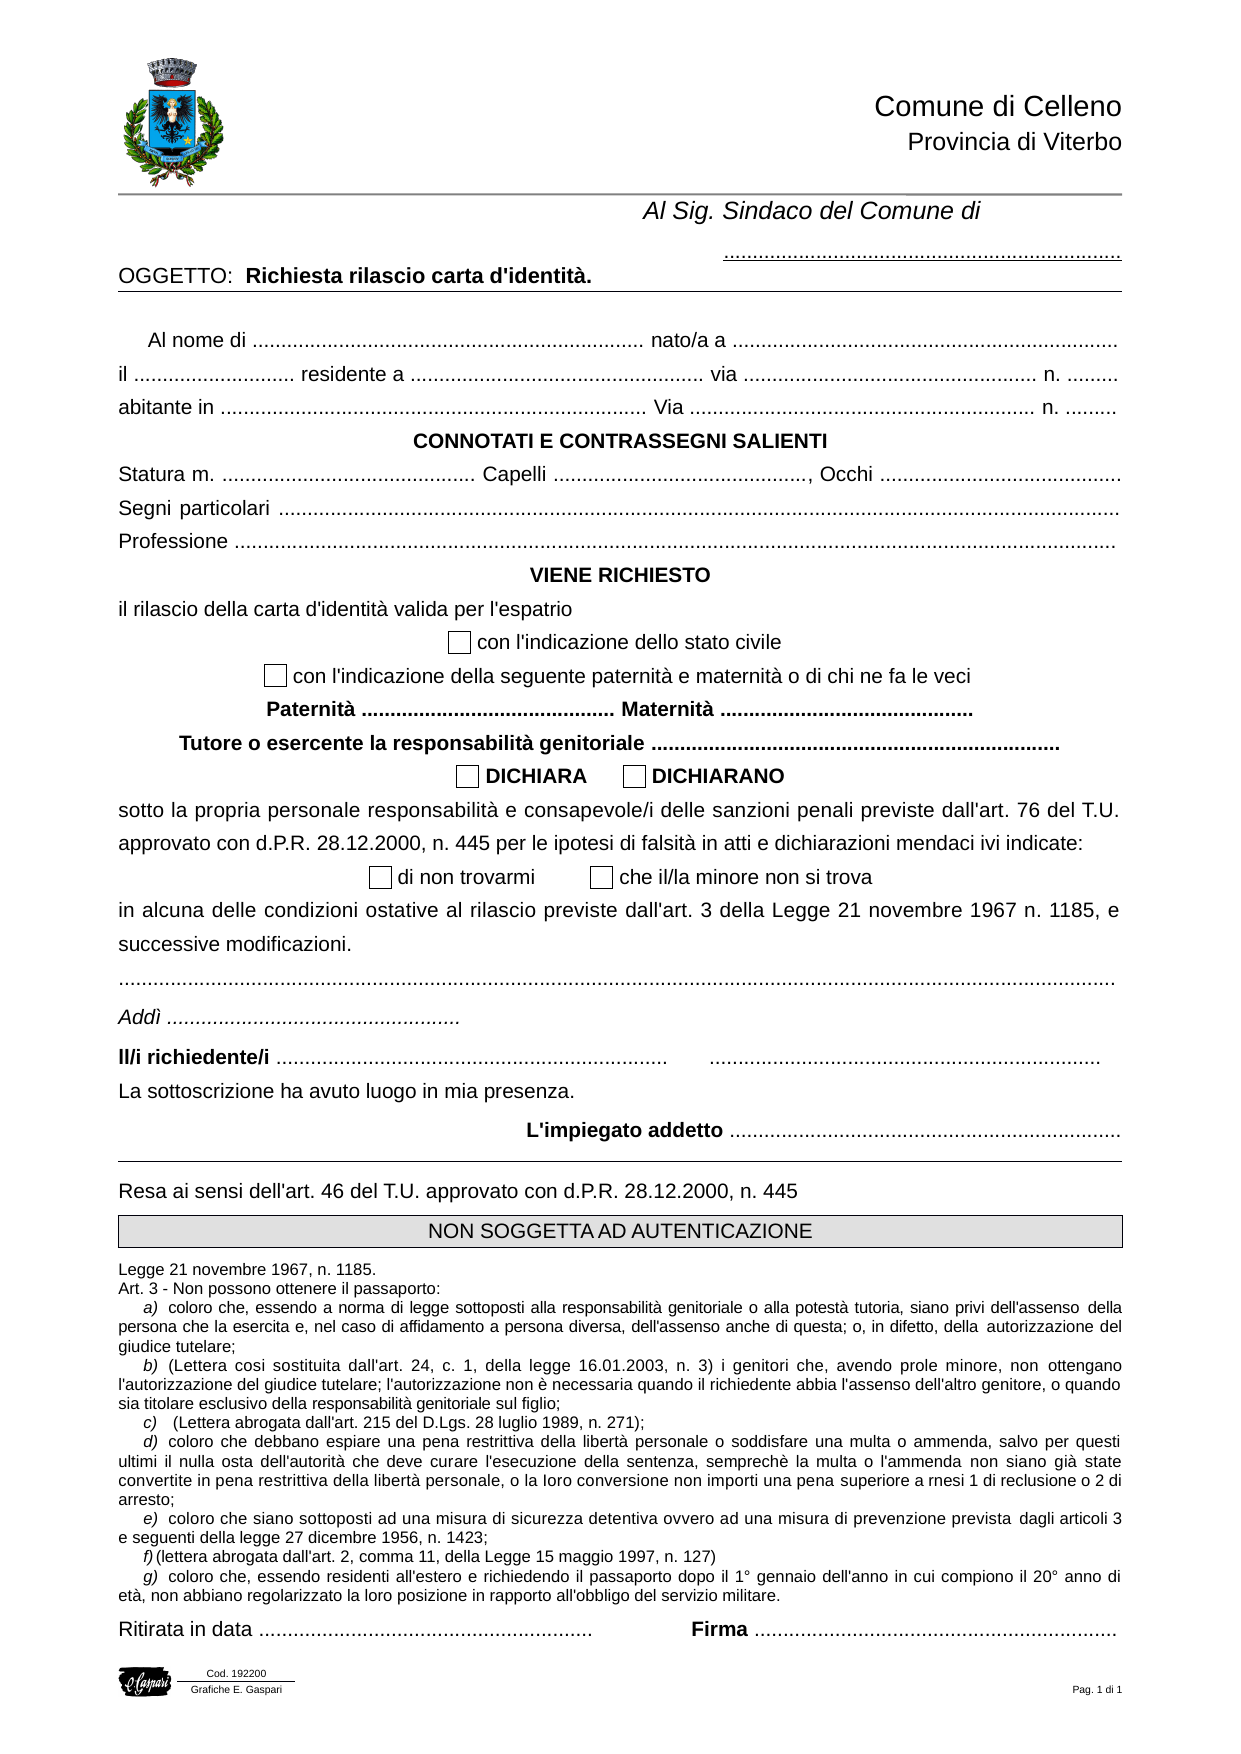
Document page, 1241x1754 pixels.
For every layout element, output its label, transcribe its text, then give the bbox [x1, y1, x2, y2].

text ............................................................................................................................................................................. [118, 965, 1122, 989]
text Art. 3 - Non possono ottenere il passaporto: [118, 1279, 1122, 1298]
picture [118, 1666, 172, 1697]
text il rilascio della carta d'identità valida per l'espatrio [118, 596, 1122, 620]
text La sottoscrizione ha avuto luogo in mia presenza. [118, 1078, 1122, 1102]
text sotto la propria personale responsabilità e consapevole/i delle sanzioni penali previste dall'art. 76 del T.U. approvato con d.P.R. 28.12.2000, n. 445 per le ipotesi di falsità in atti e dichiarazioni mendaci ivi indicate: [118, 798, 1122, 855]
text VIENE RICHIESTO [118, 563, 1122, 587]
text con l'indicazione dello stato civile [118, 630, 1122, 654]
text OGGETTO: Richiesta rilascio carta d'identità. [118, 263, 1122, 291]
text Provincia di Viterbo [224, 127, 1122, 156]
text DICHIARA DICHIARANO [118, 764, 1122, 788]
table_header NON SOGGETTA AD AUTENTICAZIONE [119, 1216, 1122, 1247]
text Comune di Celleno [224, 89, 1122, 122]
text ..................................................................... [118, 239, 1122, 263]
text Statura m. ............................................ Capelli ............................................, Occhi .......................................... Segni particolari .................................................................................................................................................. Professione ......................................................................................................................................................... [118, 462, 1122, 553]
list (Lettera abrogata dall'art. 215 del D.Lgs. 28 luglio 1989, n. 271); [118, 1413, 1122, 1432]
text Resa ai sensi dell'art. 46 del T.U. approvato con d.P.R. 28.12.2000, n. 445 [118, 1179, 1122, 1203]
text L'impiegato addetto .................................................................... [118, 1118, 1122, 1142]
text Tutore o esercente la responsabilità genitoriale ....................................................................... [118, 731, 1122, 754]
picture [122, 58, 224, 189]
text Ritirata in data .......................................................... Firma ............................................................... [118, 1617, 1122, 1641]
list coloro che siano sottoposti ad una misura di sicurezza detentiva ovvero ad una misura di prevenzione prevista dagli articoli 3 e seguenti della legge 27 dicembre 1956, n. 1423; [118, 1509, 1122, 1547]
text ll/i richiedente/i .................................................................... .................................................................... [118, 1045, 1122, 1069]
text Legge 21 novembre 1967, n. 1185. [118, 1260, 1122, 1279]
text di non trovarmi che il/la minore non si trova [118, 865, 1122, 889]
text Al Sig. Sindaco del Comune di [643, 196, 1122, 225]
list (Lettera cosi sostituita dall'art. 24, c. 1, della legge 16.01.2003, n. 3) i genitori che, avendo prole minore, non ottengano l'autorizzazione del giudice tutelare; l'autorizzazione non è necessaria quando il richiedente abbia l'assenso dell'altro genitore, o quando sia titolare esclusivo della responsabilità genitoriale sul figlio; [118, 1356, 1122, 1413]
list coloro che, essendo a norma di legge sottoposti alla responsabilità genitoriale o alla potestà tutoria, siano privi dell'assenso della persona che la esercita e, nel caso di affidamento a persona diversa, dell'assenso anche di questa; o, in difetto, della autorizzazione del giudice tutelare; [118, 1298, 1122, 1356]
text Addì ................................................... [118, 1005, 1122, 1029]
list coloro che, essendo residenti all'estero e richiedendo il passaporto dopo il 1° gennaio dell'anno in cui compiono il 20° anno di età, non abbiano regolarizzato la loro posizione in rapporto all'obbligo del servizio militare. [118, 1566, 1122, 1605]
text Al nome di .................................................................... nato/a a ................................................................... il ............................ residente a ................................................... via ................................................... n. ......... abitante in .......................................................................... Via ............................................................ n. ......... [118, 328, 1122, 419]
text CONNOTATI E CONTRASSEGNI SALIENTI [118, 429, 1122, 453]
text con l'indicazione della seguente paternità e maternità o di chi ne fa le veci [118, 663, 1122, 687]
text in alcuna delle condizioni ostative al rilascio previste dall'art. 3 della Legge 21 novembre 1967 n. 1185, e successive modificazioni. [118, 898, 1122, 956]
list coloro che debbano espiare una pena restrittiva della libertà personale o soddisfare una multa o ammenda, salvo per questi ultimi il nulla osta dell'autorità che deve curare l'esecuzione della sentenza, semprechè la multa o l'ammenda non siano già state convertite in pena restrittiva della libertà personale, o la Ioro conversione non importi una pena superiore a rnesi 1 di reclusione o 2 di arresto; [118, 1432, 1122, 1509]
list (lettera abrogata dall'art. 2, comma 11, della Legge 15 maggio 1997, n. 127) [118, 1547, 1122, 1566]
text Paternità ............................................ Maternità ............................................ [118, 697, 1122, 721]
